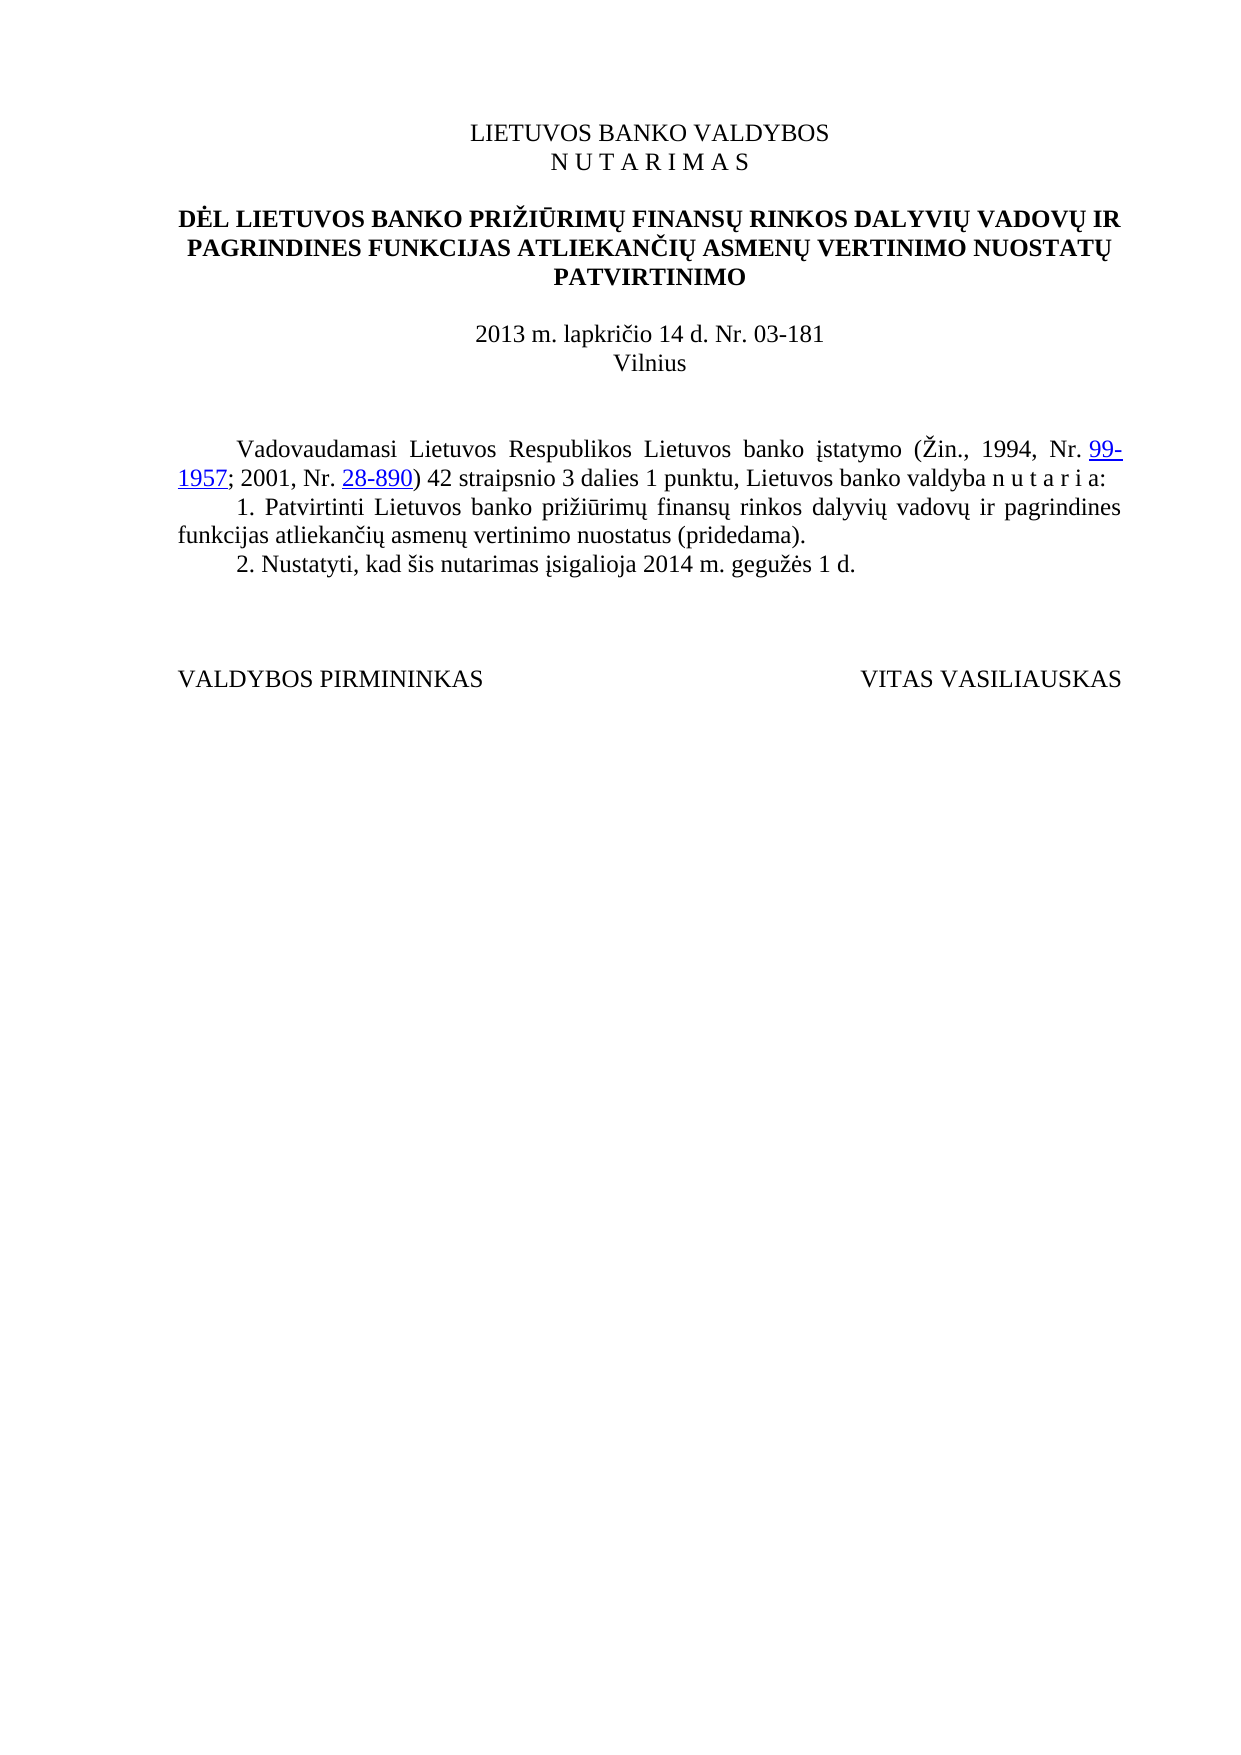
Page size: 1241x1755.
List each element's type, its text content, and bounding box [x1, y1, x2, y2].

text LIETUVOS BANKO VALDYBOS [177, 118, 1122, 147]
text Valdybos pirmininkas Vitas Vasiliauskas [177, 664, 1122, 693]
text 2. Nustatyti, kad šis nutarimas įsigalioja 2014 m. gegužės 1 d. [177, 549, 1122, 578]
text Vilnius [177, 348, 1122, 377]
text 1. Patvirtinti Lietuvos banko prižiūrimų finansų rinkos dalyvių vadovų ir pagrindines funkcijas atliekančių asmenų vertinimo nuostatus (pridedama). [177, 492, 1122, 549]
text 2013 m. lapkričio 14 d. Nr. 03-181 [177, 319, 1122, 348]
text Vadovaudamasi Lietuvos Respublikos Lietuvos banko įstatymo (Žin., 1994, Nr. 99-1957; 2001, Nr. 28-890) 42 straipsnio 3 dalies 1 punktu, Lietuvos banko valdyba n u t a r i a: [177, 434, 1122, 492]
text DĖL Lietuvos banko prižiūrimų finansų rinkos dalyvių vadovų ir pagrindines funkcijas atliekančių asmenų vertinimo nuostatų patvirtinimo [177, 204, 1122, 291]
text N U T A R I M A S [177, 147, 1122, 176]
